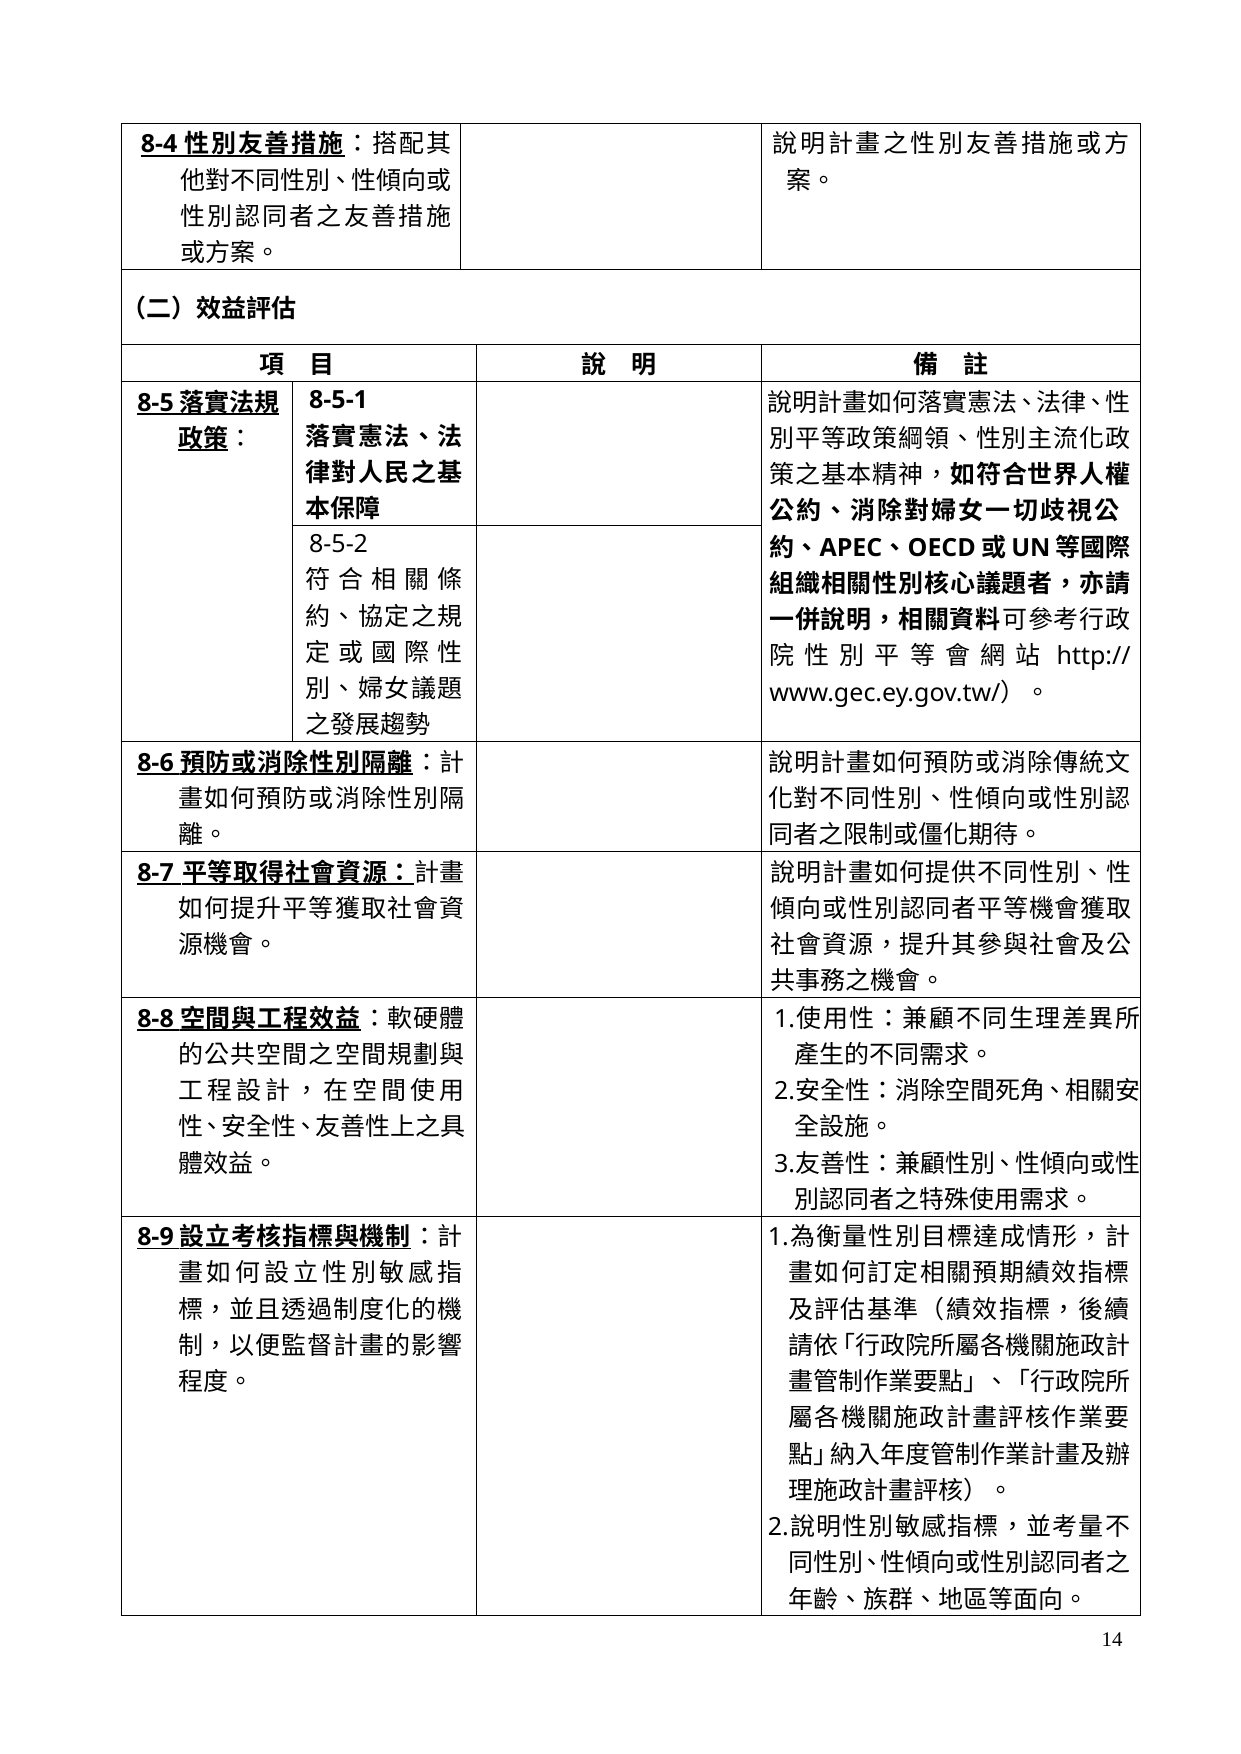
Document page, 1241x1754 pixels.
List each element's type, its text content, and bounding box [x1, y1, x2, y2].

table_cell 8-5落實法規政策： [122, 382, 292, 741]
table_cell 1.使用性：兼顧不同生理差異所產生的不同需求。 2.安全性：消除空間死角、相關安全設施。 3.友善性：兼顧性別、性傾向或性別認同者之特殊使用需求。 [762, 998, 1140, 1216]
table_cell 項 目 [122, 345, 476, 381]
table_cell [477, 382, 761, 525]
table_cell 8-6預防或消除性別隔離：計畫如何預防或消除性別隔離。 [122, 742, 476, 851]
table_cell [477, 742, 761, 851]
table_cell 說明計畫如何提供不同性別、性傾向或性別認同者平等機會獲取社會資源，提升其參與社會及公共事務之機會。 [762, 852, 1140, 997]
table_cell 8-4性別友善措施：搭配其他對不同性別、性傾向或性別認同者之友善措施或方案。 [122, 124, 460, 269]
table_cell [477, 852, 761, 997]
table_cell 說明計畫如何落實憲法、法律、性別平等政策綱領、性別主流化政策之基本精神，如符合世界人權公約、消除對婦女一切歧視公約、APEC、OECD或UN等國際組織相關性別核心議題者，亦請一併說明，相關資料可參考行政院性別平等會網站http://www.gec.ey.gov.tw/）。 [762, 382, 1140, 741]
table_cell 1.為衡量性別目標達成情形，計畫如何訂定相關預期績效指標及評估基準（績效指標，後續請依「行政院所屬各機關施政計畫管制作業要點」、「行政院所屬各機關施政計畫評核作業要點」納入年度管制作業計畫及辦理施政計畫評核）。 2.說明性別敏感指標，並考量不同性別、性傾向或性別認同者之年齡、族群、地區等面向。 [762, 1217, 1140, 1615]
table_cell [477, 1217, 761, 1615]
table_cell 8-8空間與工程效益：軟硬體的公共空間之空間規劃與工程設計，在空間使用性、安全性、友善性上之具體效益。 [122, 998, 476, 1216]
table_cell 說 明 [477, 345, 761, 381]
table_cell （二）效益評估 [122, 270, 1140, 344]
table_cell 備 註 [762, 345, 1140, 381]
table_cell 8-7 平等取得社會資源：計畫如何提升平等獲取社會資源機會。 [122, 852, 476, 997]
table_cell 8-5-2 符合相關條約、協定之規定或國際性別、婦女議題之發展趨勢 [293, 526, 476, 741]
table_cell 8-9設立考核指標與機制：計畫如何設立性別敏感指標，並且透過制度化的機制，以便監督計畫的影響程度。 [122, 1217, 476, 1615]
table_cell [477, 998, 761, 1216]
table_cell 說明計畫如何預防或消除傳統文化對不同性別、性傾向或性別認同者之限制或僵化期待。 [762, 742, 1140, 851]
table_cell [461, 124, 761, 269]
table_cell 8-5-1 落實憲法、法律對人民之基本保障 [293, 382, 476, 525]
table_cell [477, 526, 761, 741]
table_cell 說明計畫之性別友善措施或方案。 [762, 124, 1140, 269]
